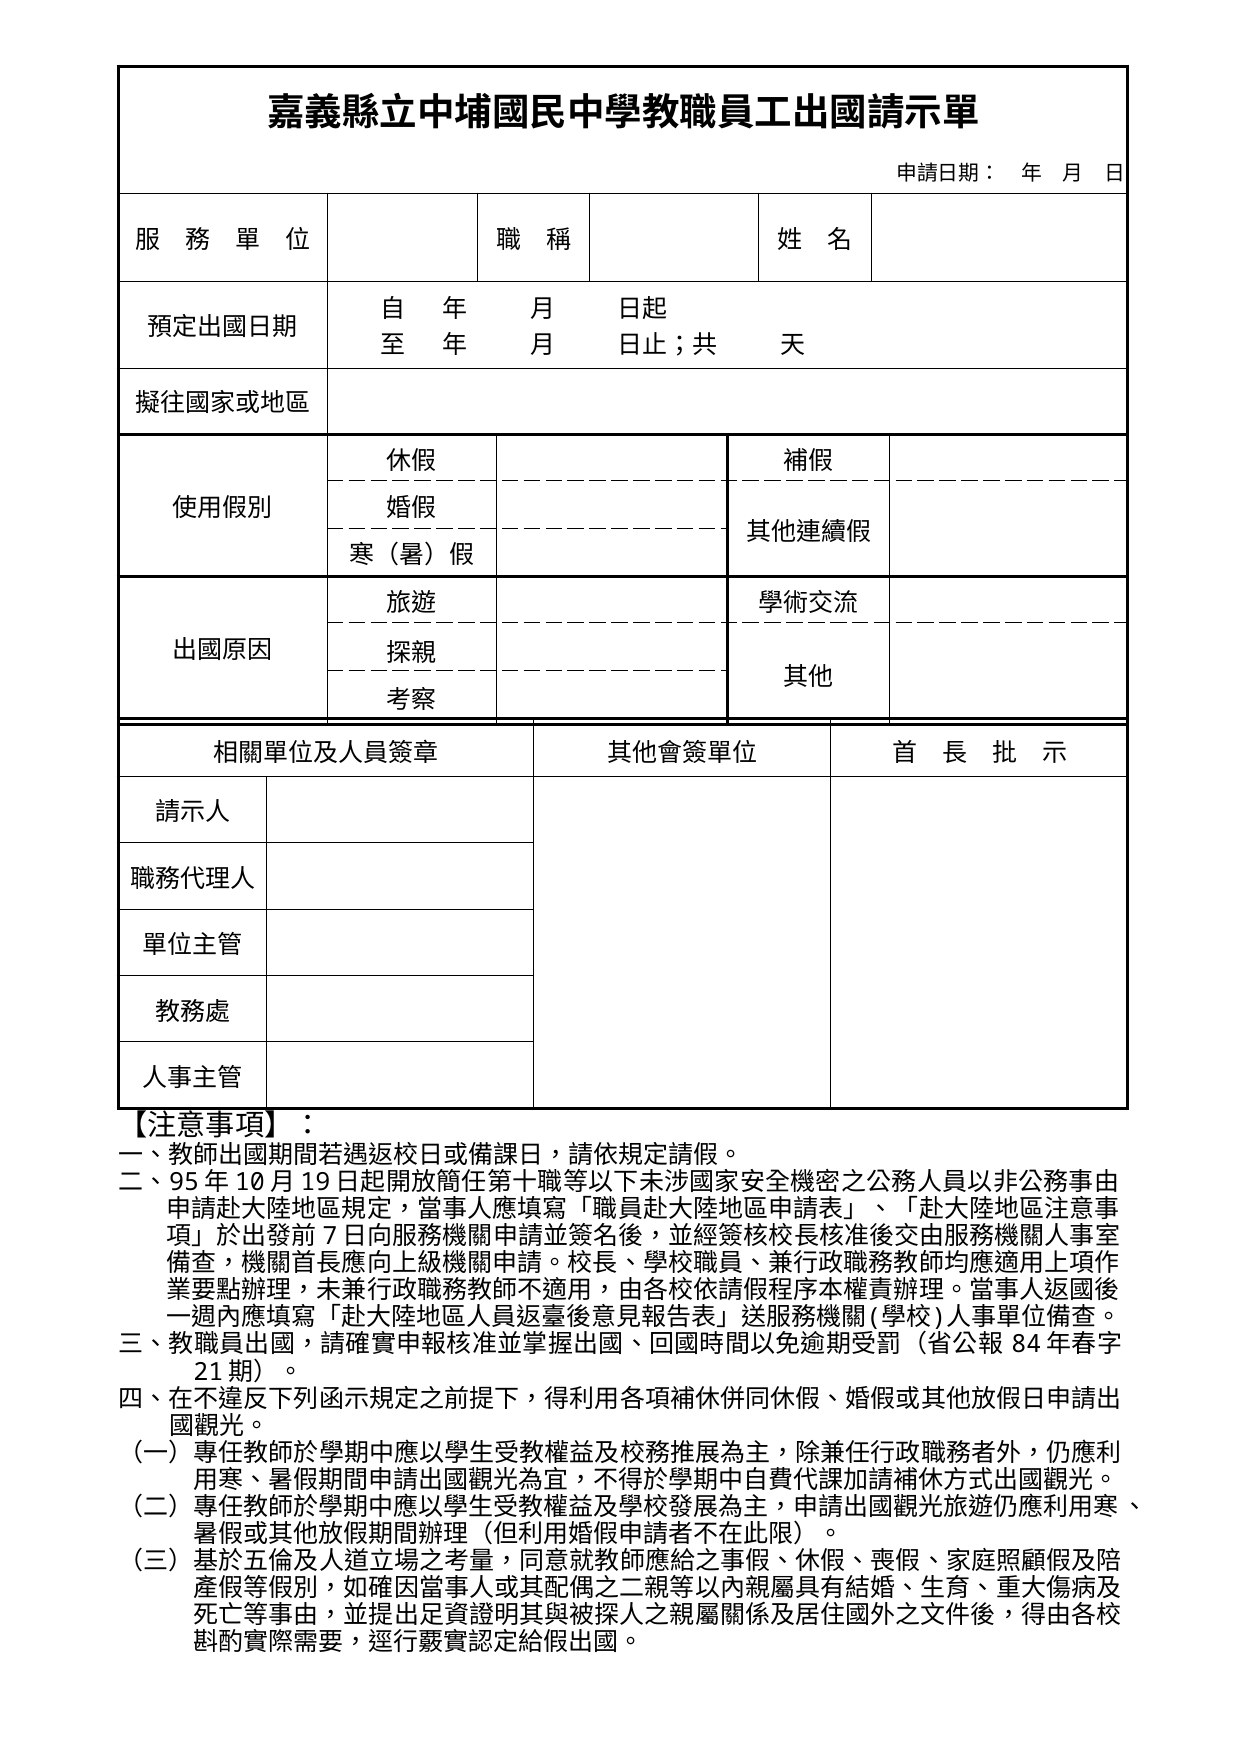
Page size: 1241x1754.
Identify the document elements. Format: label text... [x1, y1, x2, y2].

table_cell 休假 [328, 436, 496, 480]
table_cell 擬往國家或地區 [120, 369, 327, 433]
text （一）專任教師於學期中應以學生受教權益及校務推展為主，除兼任行政職務者外，仍應利用寒、暑假期間申請出國觀光為宜，不得於學期中自費代課加請補休方式出國觀光。 [118, 1439, 1122, 1494]
text （二）專任教師於學期中應以學生受教權益及學校發展為主，申請出國觀光旅遊仍應利用寒、暑假或其他放假期間辦理（但利用婚假申請者不在此限）。 [118, 1494, 1122, 1548]
table_cell [872, 194, 1126, 281]
text 【注意事項】： [118, 1110, 1122, 1142]
table_cell 考察 [328, 670, 496, 717]
table_cell [497, 528, 726, 575]
table_cell 探親 [328, 622, 496, 669]
table_cell [534, 777, 830, 1107]
table_cell [497, 578, 726, 622]
table_cell 其他 [729, 622, 889, 717]
table_cell [590, 194, 758, 281]
table_cell [497, 436, 726, 480]
table_cell [267, 910, 533, 975]
table_cell [267, 843, 533, 908]
table_cell [497, 670, 726, 717]
table_cell [831, 777, 1126, 1107]
table_cell [267, 1042, 533, 1107]
table_cell 學術交流 [729, 578, 889, 622]
table_cell [890, 480, 1126, 575]
table_cell [890, 436, 1126, 480]
table_cell [497, 622, 726, 669]
text （三）基於五倫及人道立場之考量，同意就教師應給之事假、休假、喪假、家庭照顧假及陪產假等假別，如確因當事人或其配偶之二親等以內親屬具有結婚、生育、重大傷病及死亡等事由，並提出足資證明其與被探人之親屬關係及居住國外之文件後，得由各校斟酌實際需要，逕行覈實認定給假出國。 [118, 1548, 1122, 1656]
table_cell 使用假別 [120, 436, 327, 575]
table_cell 其他連續假 [729, 480, 889, 575]
table_cell [890, 578, 1126, 622]
table_cell [328, 194, 477, 281]
table_cell 職 稱 [478, 194, 589, 281]
table_cell 單位主管 [120, 910, 266, 975]
table_cell [890, 622, 1126, 717]
table_cell 自 年 月 日起 至 年 月 日止；共 天 [328, 282, 1126, 368]
table_cell 旅遊 [328, 578, 496, 622]
table_cell 職務代理人 [120, 843, 266, 908]
table_cell 出國原因 [120, 578, 327, 717]
table_cell 其他會簽單位 [534, 726, 830, 776]
text 三、教職員出國，請確實申報核准並掌握出國、回國時間以免逾期受罰（省公報84年春字21期）。 [118, 1331, 1122, 1385]
table_cell 服 務 單 位 [120, 194, 327, 281]
table_cell [497, 480, 726, 528]
table_cell 婚假 [328, 480, 496, 528]
table_cell 姓 名 [759, 194, 871, 281]
table_cell 相關單位及人員簽章 [120, 726, 533, 776]
table_cell 補假 [729, 436, 889, 480]
text 一、教師出國期間若遇返校日或備課日，請依規定請假。 [118, 1142, 1122, 1169]
table_cell 寒（暑）假 [328, 528, 496, 575]
table_header 嘉義縣立中埔國民中學教職員工出國請示單 申請日期： 年 月 日 [120, 68, 1126, 193]
table_cell 請示人 [120, 777, 266, 842]
table_cell 教務處 [120, 976, 266, 1041]
table_cell 預定出國日期 [120, 282, 327, 368]
table_cell [267, 777, 533, 842]
text 二、95年10月19日起開放簡任第十職等以下未涉國家安全機密之公務人員以非公務事由申請赴大陸地區規定，當事人應填寫「職員赴大陸地區申請表」、「赴大陸地區注意事項」於出發前7日向服務機關申請並簽名後，並經簽核校長核准後交由服務機關人事室備查，機關首長應向上級機關申請。校長、學校職員、兼行政職務教師均應適用上項作業要點辦理，未兼行政職務教師不適用，由各校依請假程序本權責辦理。當事人返國後一週內應填寫「赴大陸地區人員返臺後意見報告表」送服務機關(學校)人事單位備查。 [118, 1169, 1122, 1331]
table_cell [328, 369, 1126, 433]
table_cell [267, 976, 533, 1041]
table_cell 首 長 批 示 [831, 726, 1126, 776]
text 四、在不違反下列函示規定之前提下，得利用各項補休併同休假、婚假或其他放假日申請出國觀光。 [118, 1385, 1122, 1439]
table_cell 人事主管 [120, 1042, 266, 1107]
